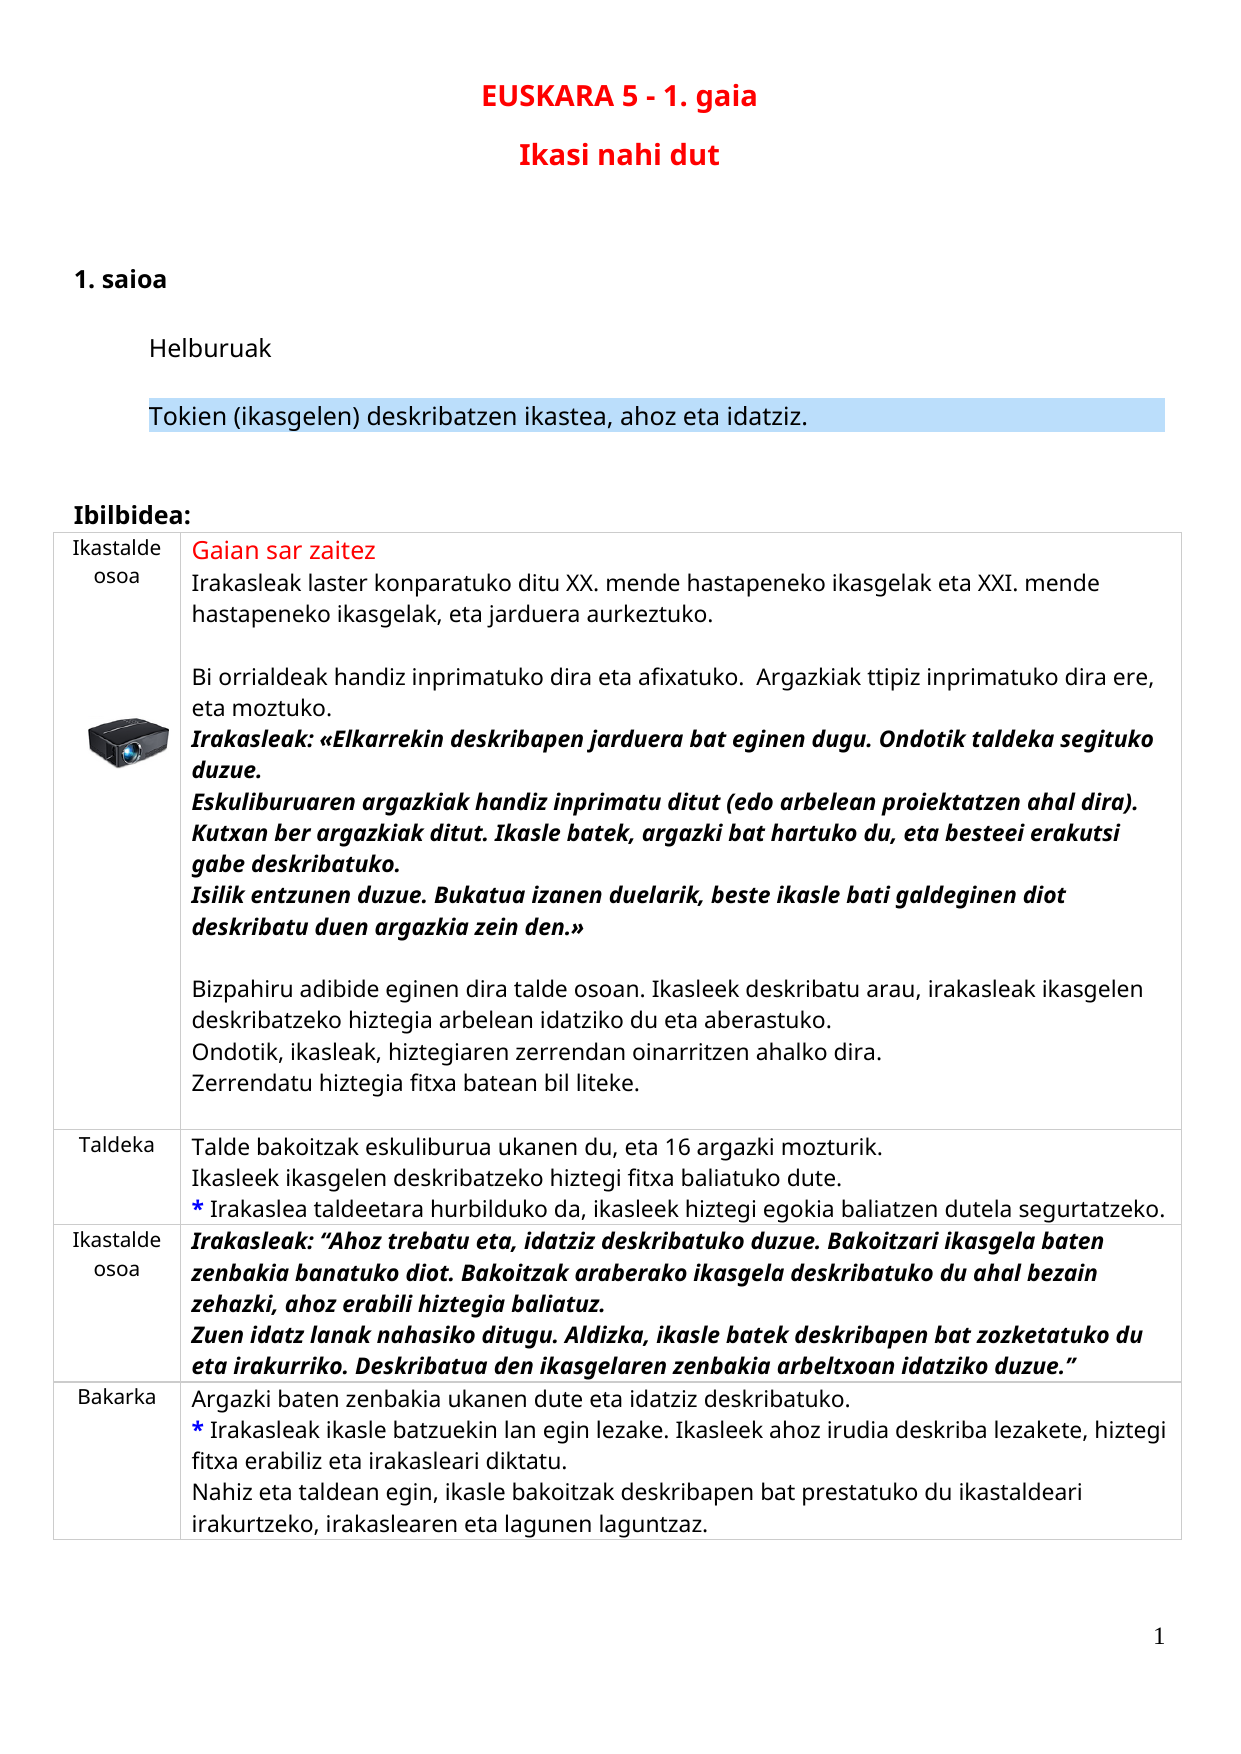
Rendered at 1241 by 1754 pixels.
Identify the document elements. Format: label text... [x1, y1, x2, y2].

text Ibilbidea: [74, 498, 1165, 532]
table_header Ikastalde osoa [54, 533, 180, 1129]
picture [87, 716, 169, 769]
text 1. saioa [74, 262, 1165, 296]
table_cell Ikastalde osoa [54, 1225, 180, 1381]
text Tokien (ikasgelen) deskribatzen ikastea, ahoz eta idatziz. [149, 398, 1165, 432]
text Helburuak [149, 330, 1165, 364]
text Ikasi nahi dut [74, 134, 1165, 174]
table_cell Bakarka [54, 1383, 180, 1539]
text EUSKARA 5 - 1. gaia [74, 75, 1165, 115]
table_cell Taldeka [54, 1130, 180, 1224]
